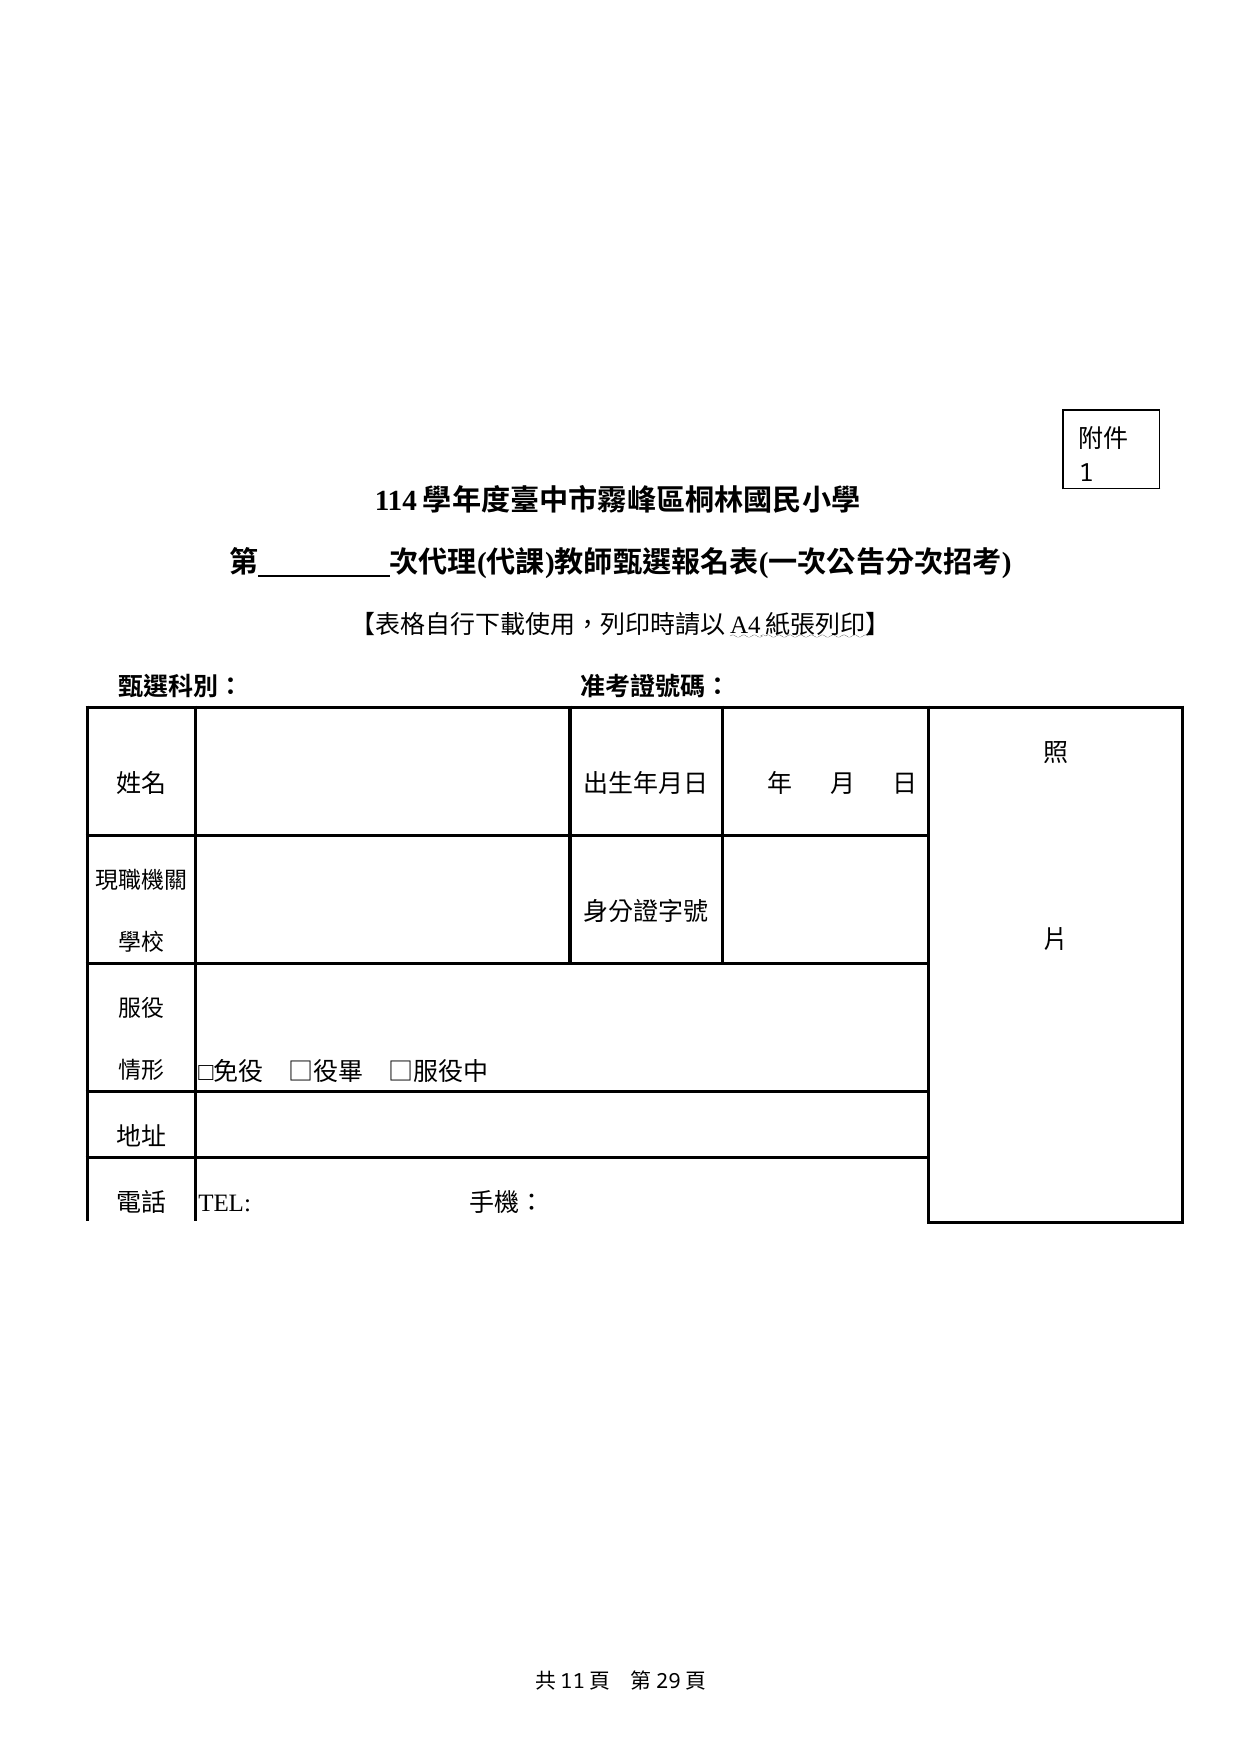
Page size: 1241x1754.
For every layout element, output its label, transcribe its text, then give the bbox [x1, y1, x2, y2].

table_header 照 片 [930, 709, 1181, 1221]
text 114學年度臺中市霧峰區桐林國民小學 [1064, 411, 1159, 488]
table_cell TEL: 手機： [197, 1159, 927, 1221]
table_header 出生年月日 [572, 709, 721, 834]
text 114學年度臺中市霧峰區桐林國民小學 [118, 456, 1122, 518]
text 【表格自行下載使用，列印時請以A4紙張列印】 [118, 581, 1122, 643]
text 甄選科別： 准考證號碼： [118, 643, 1122, 706]
table_cell 地址 [89, 1093, 194, 1156]
table_cell □免役 □役畢 □服役中 [197, 965, 927, 1090]
table_cell 電話 [89, 1159, 194, 1221]
table_header 年 月 日 [724, 709, 927, 834]
text 第 次代理(代課)教師甄選報名表(一次公告分次招考) [118, 518, 1122, 581]
text 附件1 [1078, 418, 1144, 480]
table_cell 身分證字號 [572, 837, 721, 962]
table_cell [724, 837, 927, 962]
table_header [197, 709, 568, 834]
table_cell [197, 837, 568, 962]
table_cell [197, 1093, 927, 1156]
table_cell 服役 情形 [89, 965, 194, 1090]
table_cell 現職機關學校 [89, 837, 194, 962]
table_header 姓名 [89, 709, 194, 834]
